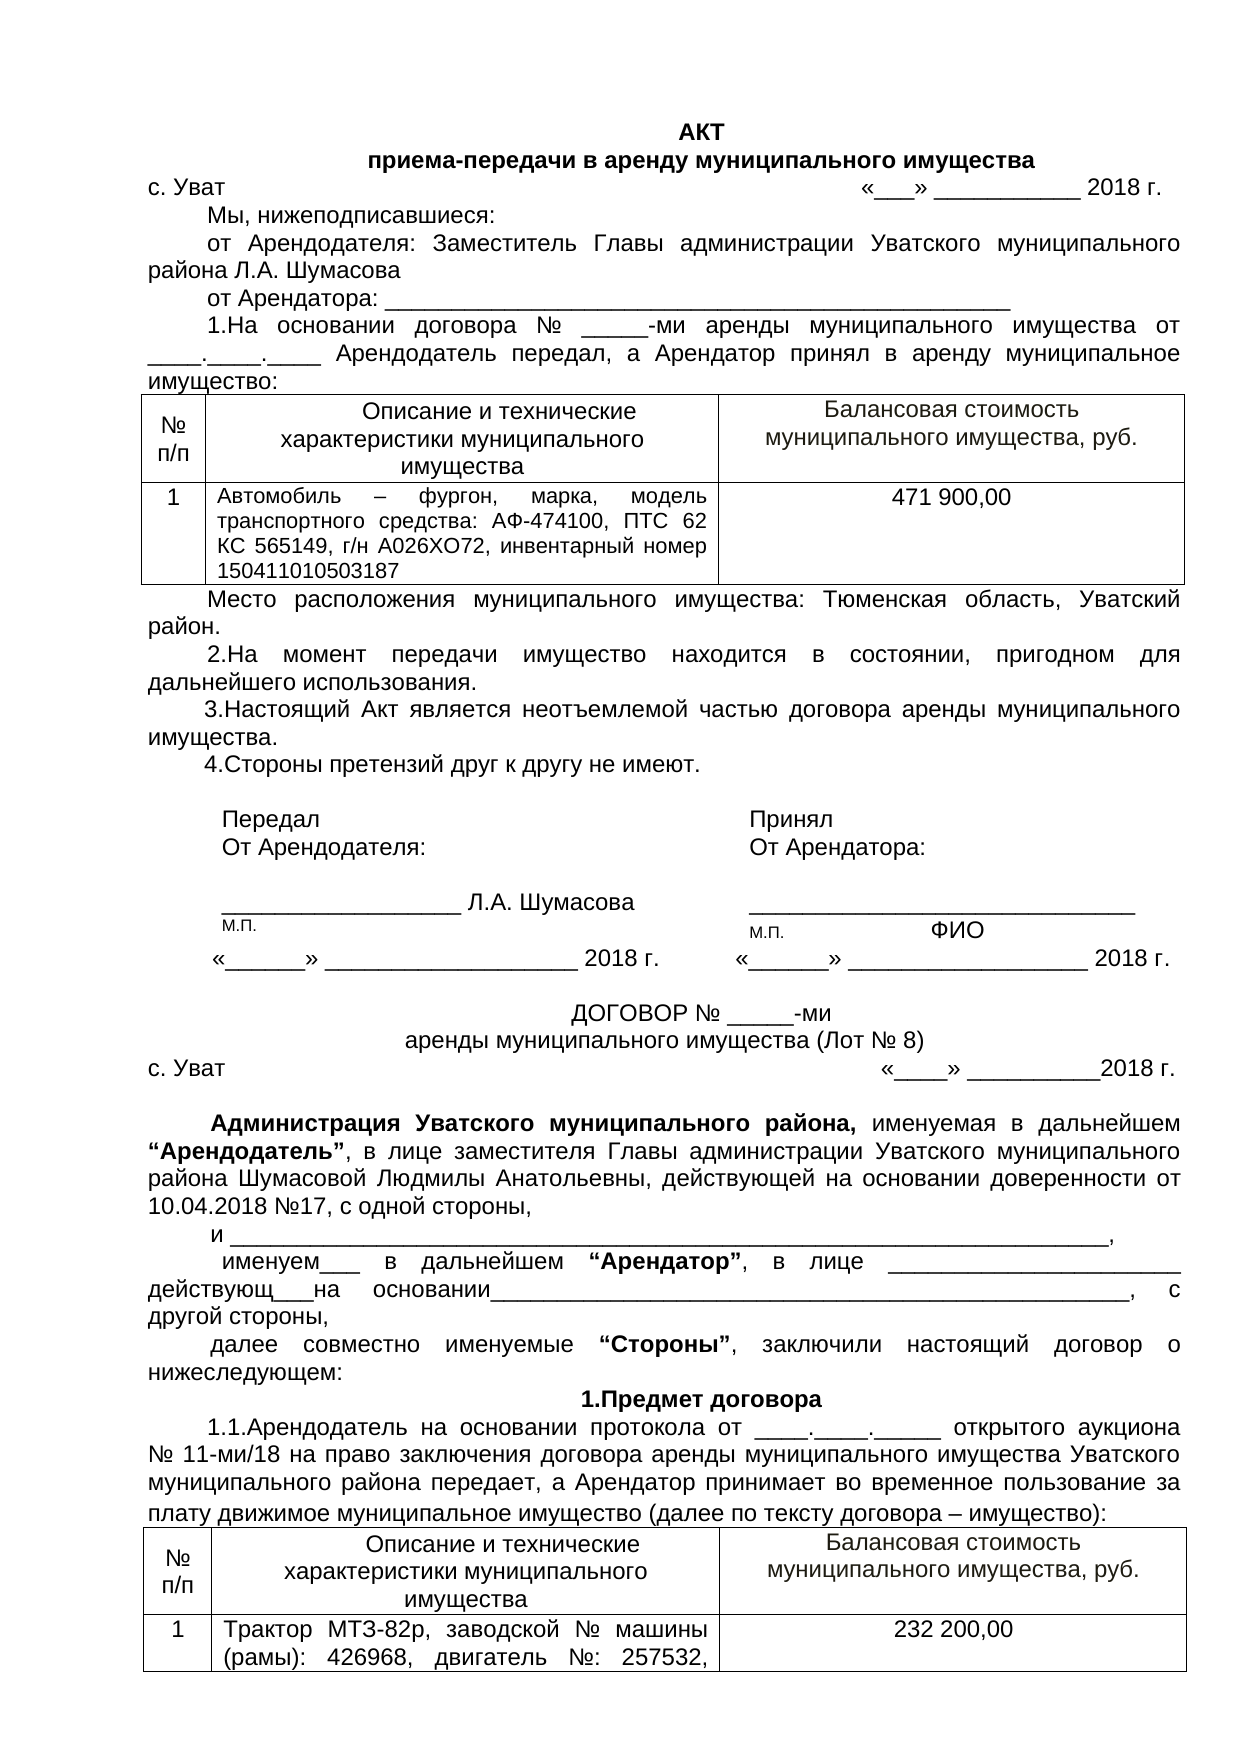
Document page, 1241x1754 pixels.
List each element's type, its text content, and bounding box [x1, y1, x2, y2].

text с. Уват «____» __________2018 г. [148, 1054, 1181, 1081]
text 1.На основании договора № _____-ми аренды муниципального имущества от ____.____.____ Арендодатель передал, а Арендатор принял в аренду муниципальное имущество: [148, 311, 1181, 394]
text далее совместно именуемые “Стороны”, заключили настоящий договор о нижеследующем: [148, 1330, 1181, 1385]
text 3.Настоящий Акт является неотъемлемой частью договора аренды муниципального имущества. [148, 695, 1181, 750]
table_cell 232 200,00 [720, 1615, 1186, 1671]
text «______» ___________________ 2018 г. «______» __________________ 2018 г. [148, 943, 1181, 971]
text АКТ [148, 118, 1181, 146]
text 4.Стороны претензий друг к другу не имеют. [148, 750, 1181, 778]
table_header Передал От Арендодателя: __________________ Л.А. Шумасова М.П. [136, 805, 664, 943]
text 1.1.Арендодатель на основании протокола от ____.____._____ открытого аукциона № 11-ми/18 на право заключения договора аренды муниципального имущества Уватского муниципального района передает, а Арендатор принимает во временное пользование за плату движимое муниципальное имущество (далее по тексту договора – имущество): [148, 1413, 1181, 1527]
table_header Описание и технические характеристики муниципального имущества [206, 395, 718, 482]
table_cell 471 900,00 [719, 483, 1184, 583]
table_cell 1 [142, 483, 205, 583]
table_header № п/п [142, 395, 205, 482]
text Мы, нижеподписавшиеся: [148, 201, 1181, 228]
table_header № п/п [144, 1528, 211, 1614]
text ДОГОВОР № _____-ми [148, 999, 1181, 1026]
table_cell 1 [144, 1615, 211, 1671]
text именуем___ в дальнейшем “Арендатор”, в лице ______________________ действующ___на основании________________________________________________, с другой стороны, [148, 1247, 1181, 1330]
text от Арендодателя: Заместитель Главы администрации Уватского муниципального района Л.А. Шумасова [148, 228, 1181, 284]
text Администрация Уватского муниципального района, именуемая в дальнейшем “Арендодатель”, в лице заместителя Главы администрации Уватского муниципального района Шумасовой Людмилы Анатольевны, действующей на основании доверенности от 10.04.2018 №17, с одной стороны, [148, 1109, 1181, 1219]
table_header Принял От Арендатора: _____________________________ М.П. ФИО [664, 805, 1163, 943]
text Место расположения муниципального имущества: Тюменская область, Уватский район. [148, 585, 1181, 640]
text 2.На момент передачи имущество находится в состоянии, пригодном для дальнейшего использования. [148, 640, 1181, 695]
table_cell Автомобиль – фургон, марка, модель транспортного средства: АФ-474100, ПТС 62 КС 565149, г/н А026ХО72, инвентарный номер 150411010503187 [206, 483, 718, 583]
text аренды муниципального имущества (Лот № 8) [148, 1026, 1181, 1054]
table_header Описание и технические характеристики муниципального имущества [212, 1528, 719, 1614]
table_header Балансовая стоимость муниципального имущества, руб. [719, 395, 1184, 482]
text от Арендатора: _______________________________________________ [148, 284, 1181, 311]
text и __________________________________________________________________, [148, 1219, 1181, 1247]
text с. Уват «___» ___________ 2018 г. [148, 173, 1181, 201]
text 1.Предмет договора [148, 1385, 1181, 1413]
table_cell Трактор МТЗ-82р, заводской № машины (рамы): 426968, двигатель №: 257532, [212, 1615, 719, 1671]
table_header Балансовая стоимость муниципального имущества, руб. [720, 1528, 1186, 1614]
text приема-передачи в аренду муниципального имущества [148, 146, 1181, 173]
